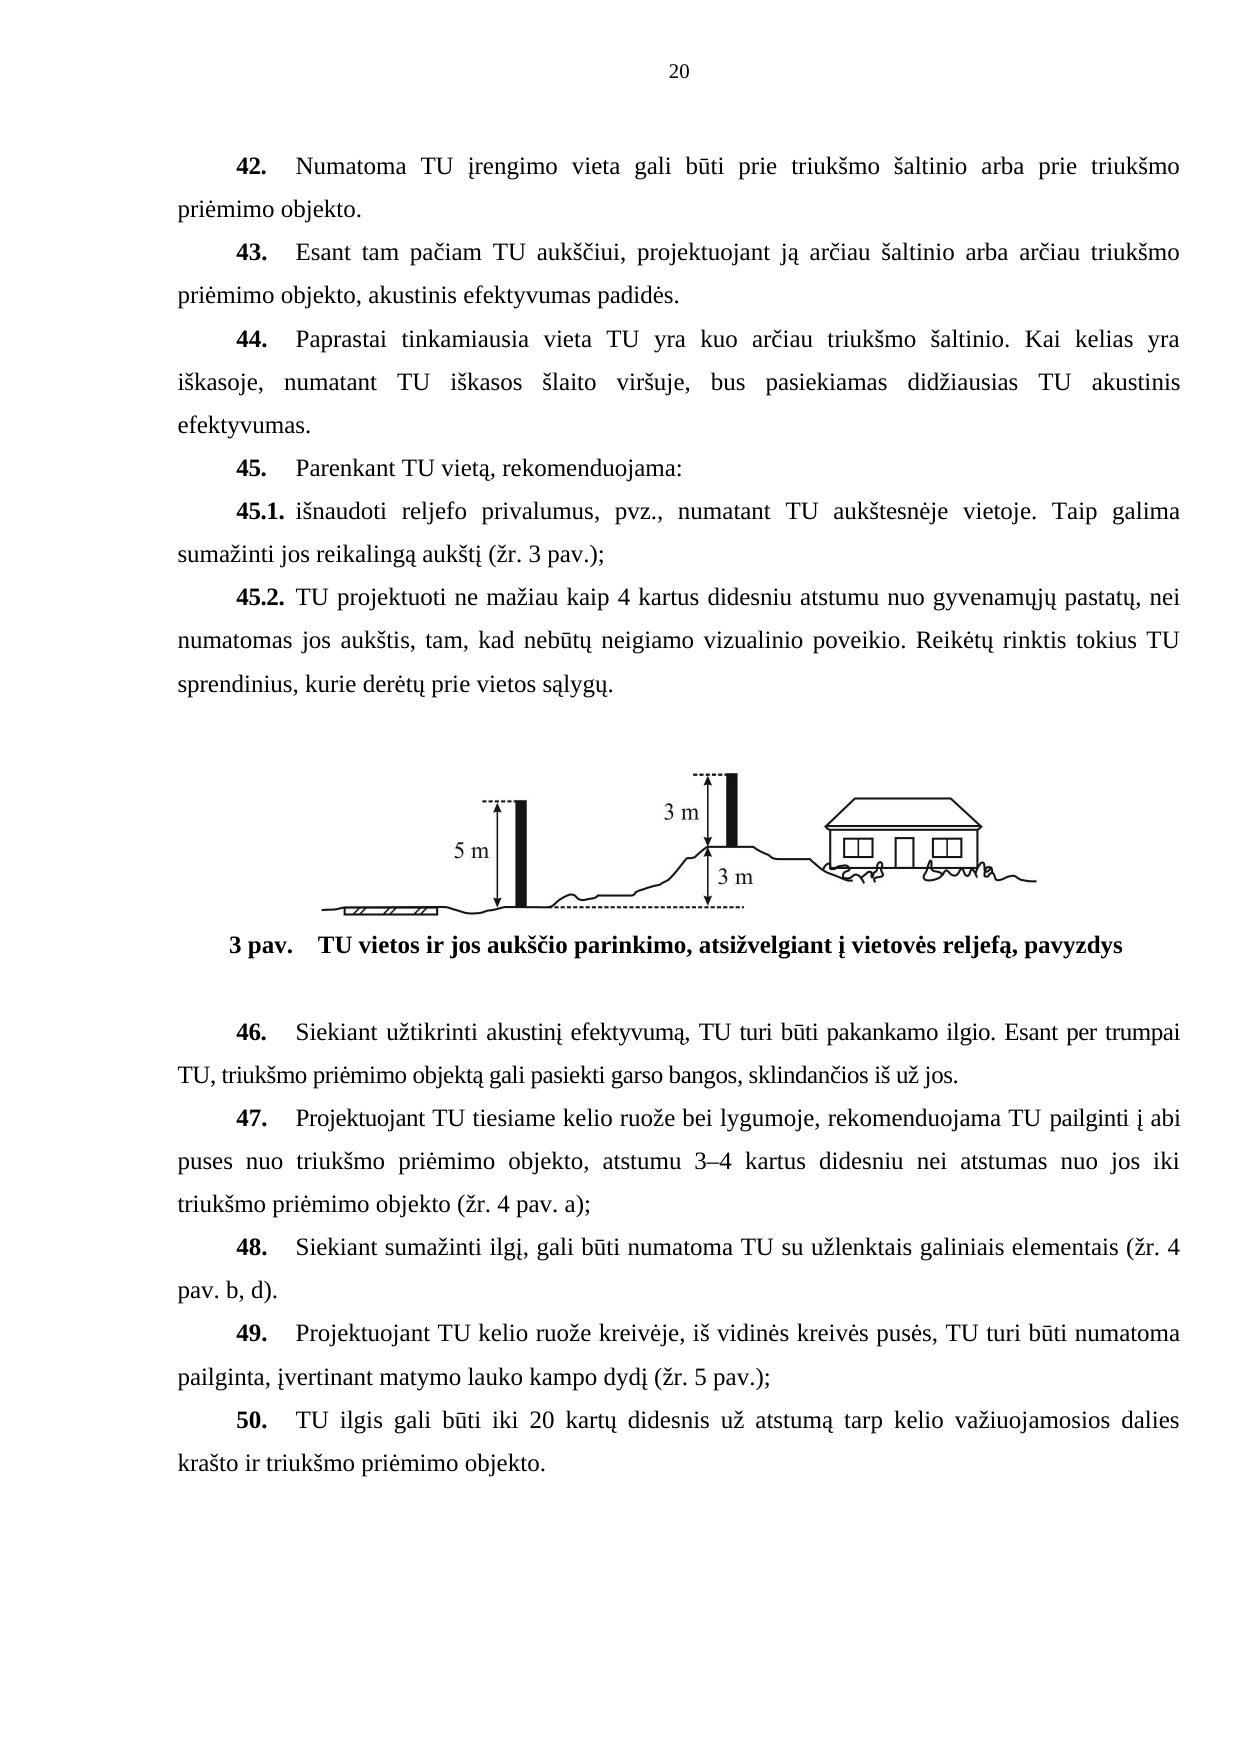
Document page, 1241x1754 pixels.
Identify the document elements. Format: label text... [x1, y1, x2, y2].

text 47. Projektuojant TU tiesiame kelio ruože bei lygumoje, rekomenduojama TU pailginti į abi puses nuo triukšmo priėmimo objekto, atstumu 3–4 kartus didesniu nei atstumas nuo jos iki triukšmo priėmimo objekto (žr. 4 pav. a); [177, 1103, 1181, 1218]
text 45. Parenkant TU vietą, rekomenduojama: [177, 453, 1181, 482]
text 49. Projektuojant TU kelio ruože kreivėje, iš vidinės kreivės pusės, TU turi būti numatoma pailginta, įvertinant matymo lauko kampo dydį (žr. 5 pav.); [177, 1318, 1181, 1390]
text 46. Siekiant užtikrinti akustinį efektyvumą, TU turi būti pakankamo ilgio. Esant per trumpai TU, triukšmo priėmimo objektą gali pasiekti garso bangos, sklindančios iš už jos. [177, 1017, 1181, 1088]
text 3 pav. TU vietos ir jos aukščio parinkimo, atsižvelgiant į vietovės reljefą, pavyzdys [177, 930, 1181, 959]
text 45.2. TU projektuoti ne mažiau kaip 4 kartus didesniu atstumu nuo gyvenamųjų pastatų, nei numatomas jos aukštis, tam, kad nebūtų neigiamo vizualinio poveikio. Reikėtų rinktis tokius TU sprendinius, kurie derėtų prie vietos sąlygų. [177, 582, 1181, 697]
text 42. Numatoma TU įrengimo vieta gali būti prie triukšmo šaltinio arba prie triukšmo priėmimo objekto. [177, 151, 1181, 223]
text 50. TU ilgis gali būti iki 20 kartų didesnis už atstumą tarp kelio važiuojamosios dalies krašto ir triukšmo priėmimo objekto. [177, 1405, 1181, 1477]
text 45.1. išnaudoti reljefo privalumus, pvz., numatant TU aukštesnėje vietoje. Taip galima sumažinti jos reikalingą aukštį (žr. 3 pav.); [177, 496, 1181, 568]
text 43. Esant tam pačiam TU aukščiui, projektuojant ją arčiau šaltinio arba arčiau triukšmo priėmimo objekto, akustinis efektyvumas padidės. [177, 237, 1181, 309]
text 44. Paprastai tinkamiausia vieta TU yra kuo arčiau triukšmo šaltinio. Kai kelias yra iškasoje, numatant TU iškasos šlaito viršuje, bus pasiekiamas didžiausias TU akustinis efektyvumas. [177, 324, 1181, 439]
text 48. Siekiant sumažinti ilgį, gali būti numatoma TU su užlenktais galiniais elementais (žr. 4 pav. b, d). [177, 1232, 1181, 1304]
